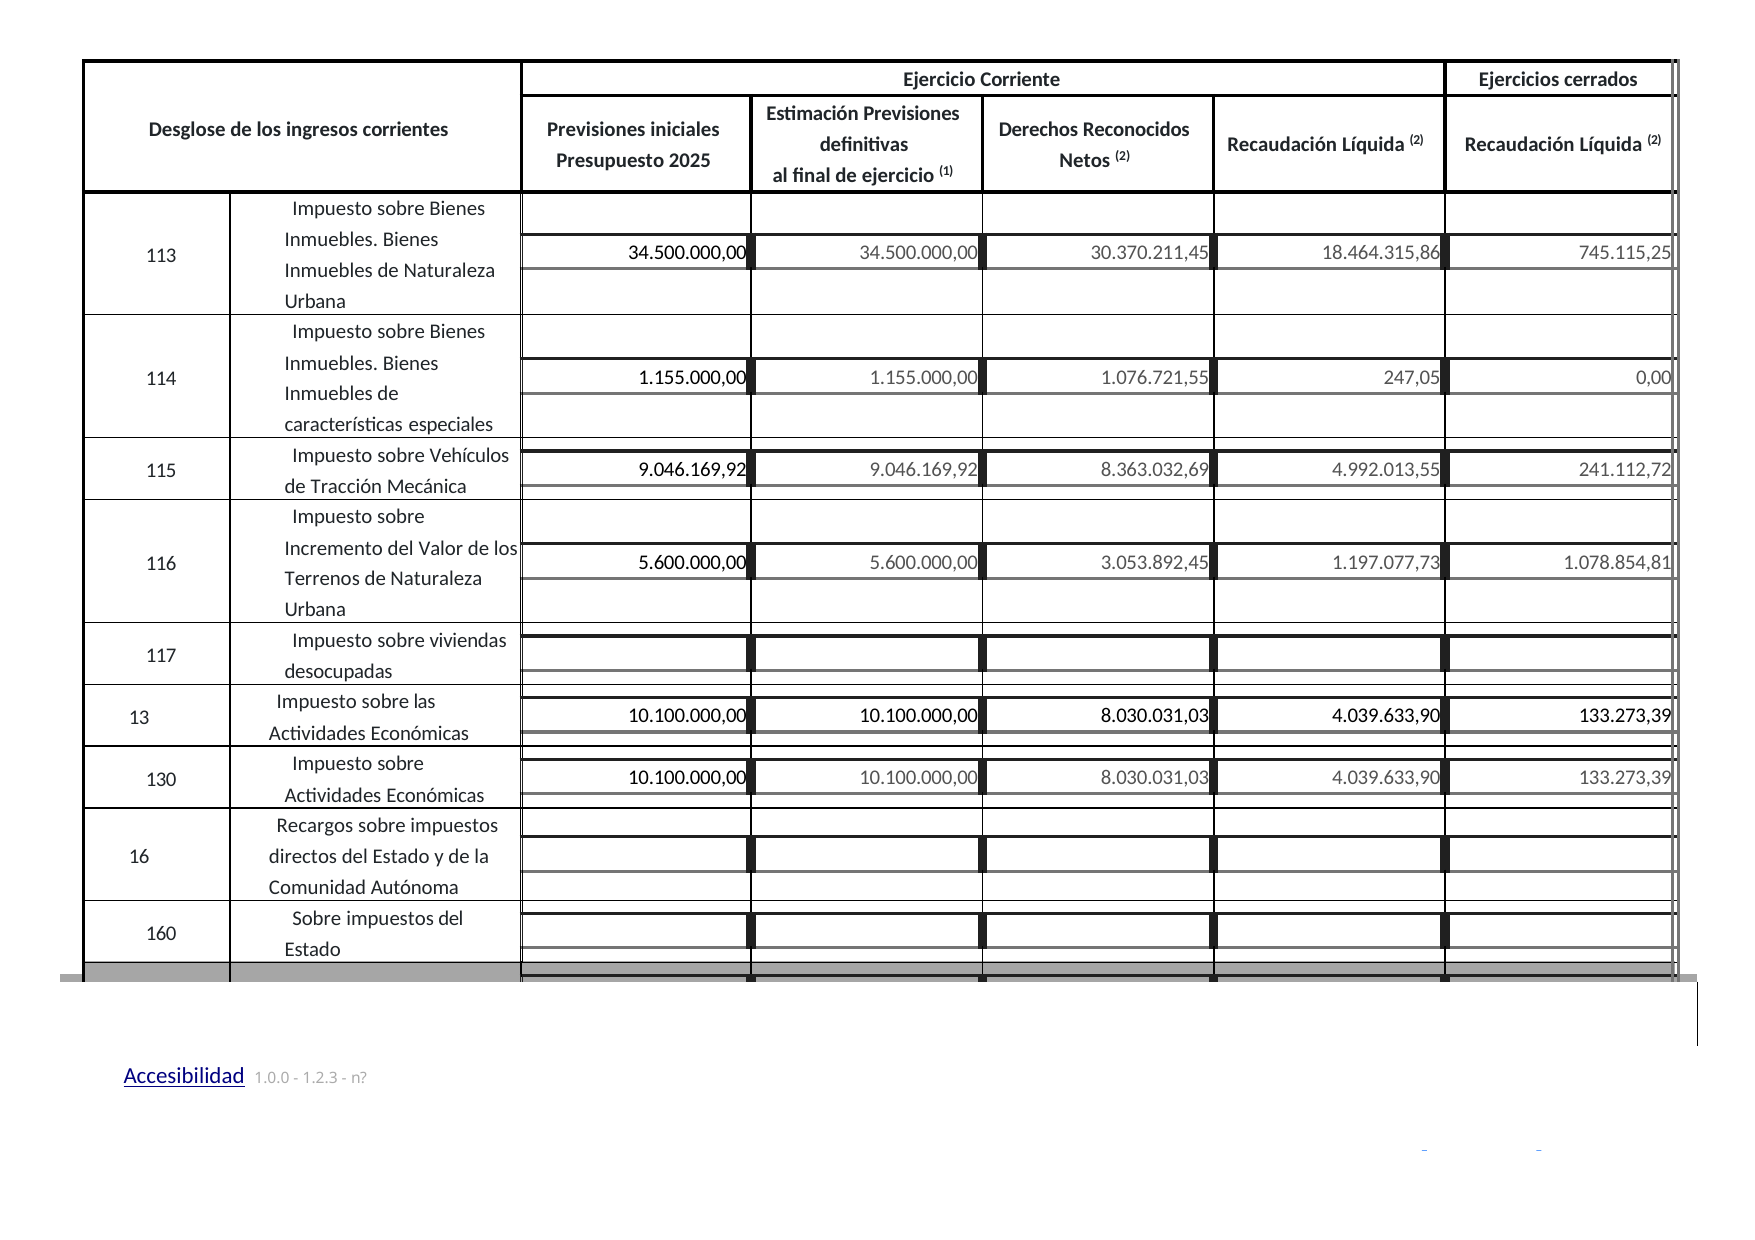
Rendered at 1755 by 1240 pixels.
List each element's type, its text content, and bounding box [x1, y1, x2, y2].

table_cell [1450, 977, 1671, 982]
table_cell [1446, 194, 1671, 232]
table_cell [85, 974, 229, 982]
table_cell [1446, 949, 1671, 961]
table_cell [1445, 1026, 1675, 1046]
table_cell [987, 838, 1209, 869]
table_cell [1214, 1026, 1445, 1046]
table_cell [752, 734, 982, 745]
table_cell 133.273,39 [1450, 699, 1671, 730]
table_cell [1446, 438, 1671, 449]
table_cell [1215, 438, 1444, 449]
table_cell [983, 500, 1213, 542]
table_header [1680, 59, 1697, 974]
table_cell 9.046.169,92 [523, 453, 746, 483]
table_cell [1680, 974, 1697, 982]
table_cell [983, 685, 1213, 696]
table_cell 8.363.032,69 [987, 453, 1209, 483]
table_header Desglose de los ingresos corrientes [85, 63, 520, 190]
table_cell 4.039.633,90 [1218, 761, 1440, 792]
table_cell 10.100.000,00 [756, 761, 978, 792]
table_cell 113 [85, 194, 229, 314]
table_cell [1215, 315, 1444, 357]
table_cell [231, 974, 520, 982]
table_cell 1.076.721,55 [987, 360, 1209, 392]
table_cell [523, 500, 750, 542]
table_cell [523, 672, 750, 684]
table_cell [1218, 838, 1440, 869]
table_cell [1215, 500, 1444, 542]
table_cell [1450, 838, 1671, 869]
table_cell [523, 873, 750, 899]
table_header [60, 59, 82, 974]
table_cell [983, 395, 1213, 437]
table_cell Impuesto sobre las Actividades Económicas [231, 685, 520, 745]
table_cell [1215, 795, 1444, 807]
table_cell [1215, 963, 1444, 974]
table_cell [1446, 500, 1671, 542]
table_cell 8.030.031,03 [987, 761, 1209, 792]
table_cell [1445, 982, 1675, 1026]
table_cell [1215, 747, 1444, 758]
table_cell [1215, 270, 1444, 314]
table_cell [752, 672, 982, 684]
table_cell [752, 809, 982, 835]
table_cell Impuesto sobre Vehículos de Tracción Mecánica [231, 438, 520, 499]
table_cell [1450, 915, 1671, 946]
table_cell 114 [85, 315, 229, 437]
table_cell 1.197.077,73 [1218, 545, 1440, 577]
table_cell 10.100.000,00 [756, 699, 978, 730]
table_cell [1446, 672, 1671, 684]
table_cell 4.039.633,90 [1218, 699, 1440, 730]
table_cell 241.112,72 [1450, 453, 1671, 483]
table_cell [983, 795, 1213, 807]
table_cell [523, 685, 750, 696]
table_cell [756, 915, 978, 946]
table_cell 5.600.000,00 [756, 545, 978, 577]
table_cell 247,05 [1218, 360, 1440, 392]
table_cell [752, 623, 982, 634]
table_cell [523, 638, 746, 668]
table_cell [230, 1026, 521, 1046]
table_cell Estimación Previsiones definitivas al final de ejercicio (1) [753, 97, 981, 190]
table_cell [523, 315, 750, 357]
table_cell [523, 915, 746, 946]
table_cell 34.500.000,00 [756, 236, 978, 267]
table_cell 16 [85, 809, 229, 899]
table_cell [752, 901, 982, 912]
table_cell [751, 1026, 982, 1046]
table_cell [1218, 977, 1440, 982]
table_cell [752, 500, 982, 542]
table_cell 8.030.031,03 [987, 699, 1209, 730]
table_cell [756, 838, 978, 869]
table_cell 9.046.169,92 [756, 453, 978, 483]
table_cell [1215, 672, 1444, 684]
table_cell [231, 963, 520, 974]
table_cell Accesibilidad 1.0.0 - 1.2.3 - n? [60, 1046, 1697, 1089]
table_cell 0,00 [1450, 360, 1671, 392]
table_cell [1215, 580, 1444, 622]
table_cell [987, 915, 1209, 946]
table_cell [1215, 395, 1444, 437]
table_cell Impuesto sobre Bienes Inmuebles. Bienes Inmuebles de características especiales [231, 315, 520, 437]
table_cell [1446, 315, 1671, 357]
table_cell [1218, 915, 1440, 946]
table_cell [1215, 487, 1444, 499]
table_cell Sobre impuestos del Estado [231, 901, 520, 961]
table_cell [1446, 963, 1671, 974]
table_cell [1218, 638, 1440, 668]
table_cell 745.115,25 [1450, 236, 1671, 267]
table_cell [983, 672, 1213, 684]
table_cell 34.500.000,00 [523, 236, 746, 267]
table_cell [1215, 194, 1444, 232]
table_cell [983, 623, 1213, 634]
table_cell [983, 734, 1213, 745]
table_cell [752, 685, 982, 696]
table_cell 10.100.000,00 [523, 761, 746, 792]
table_cell [752, 580, 982, 622]
table_cell 115 [85, 438, 229, 499]
table_cell 4.992.013,55 [1218, 453, 1440, 483]
table_cell [983, 809, 1213, 835]
table_cell [1215, 685, 1444, 696]
table_cell [752, 315, 982, 357]
table_cell [983, 901, 1213, 912]
table_cell [521, 1026, 751, 1046]
table_cell [983, 580, 1213, 622]
table_cell [987, 977, 1209, 982]
table_cell [523, 747, 750, 758]
table_cell [523, 438, 750, 449]
table_cell [1446, 873, 1671, 899]
table_cell 117 [85, 623, 229, 684]
table_cell [523, 270, 750, 314]
table_cell [523, 623, 750, 634]
table_cell [983, 949, 1213, 961]
table_cell 18.464.315,86 [1218, 236, 1440, 267]
table_cell [983, 194, 1213, 232]
table_cell [1215, 623, 1444, 634]
table_cell [60, 982, 83, 1026]
table_cell [751, 982, 982, 1026]
table_cell [983, 963, 1213, 974]
table_cell [752, 487, 982, 499]
table_cell [752, 949, 982, 961]
table_cell [523, 487, 750, 499]
table_cell Recaudación Líquida (2) [1215, 97, 1443, 190]
table_cell [752, 194, 982, 232]
table_cell [1446, 623, 1671, 634]
table_cell 133.273,39 [1450, 761, 1671, 792]
table_cell [752, 270, 982, 314]
table_cell [756, 977, 978, 982]
table_cell 1.155.000,00 [523, 360, 746, 392]
table_cell Impuesto sobre Incremento del Valor de los Terrenos de Naturaleza Urbana [231, 500, 520, 622]
table_cell [1446, 270, 1671, 314]
table_header Ejercicios cerrados [1447, 63, 1671, 94]
table_cell [522, 963, 750, 974]
table_cell [1215, 949, 1444, 961]
table_cell [1446, 685, 1671, 696]
table_cell [523, 809, 750, 835]
table_cell [983, 438, 1213, 449]
table_cell [1675, 982, 1697, 1026]
table_cell Impuesto sobre Bienes Inmuebles. Bienes Inmuebles de Naturaleza Urbana [231, 194, 520, 314]
table_cell [752, 795, 982, 807]
table_cell 10.100.000,00 [523, 699, 746, 730]
table_cell [523, 795, 750, 807]
table_cell [752, 963, 982, 974]
table_cell 13 [85, 685, 229, 745]
table_cell [752, 747, 982, 758]
table_cell 30.370.211,45 [987, 236, 1209, 267]
table_cell Derechos Reconocidos Netos (2) [984, 97, 1212, 190]
table_cell [1215, 873, 1444, 899]
table_cell [756, 638, 978, 668]
table_cell 160 [85, 901, 229, 961]
table_cell [230, 982, 521, 1026]
table_cell [523, 838, 746, 869]
table_cell [60, 974, 82, 982]
table_cell [84, 982, 230, 1026]
table_cell [523, 194, 750, 232]
table_cell [983, 315, 1213, 357]
table_cell [752, 438, 982, 449]
table_cell [1446, 809, 1671, 835]
table_cell [523, 395, 750, 437]
table_cell [1215, 901, 1444, 912]
table_cell [1446, 734, 1671, 745]
table_cell [1215, 734, 1444, 745]
table_cell [983, 487, 1213, 499]
table_cell [523, 580, 750, 622]
table_cell [521, 982, 751, 1026]
table_header Ejercicio Corriente [523, 63, 1443, 94]
table_cell [1215, 809, 1444, 835]
table_cell [85, 963, 229, 974]
table_cell [983, 873, 1213, 899]
table_cell [1450, 638, 1671, 668]
table_cell [523, 977, 746, 982]
table_cell [752, 873, 982, 899]
table_cell [523, 949, 750, 961]
table_cell Recaudación Líquida (2) [1447, 97, 1671, 190]
table_cell [1446, 487, 1671, 499]
table_cell [1446, 395, 1671, 437]
table_cell [1446, 747, 1671, 758]
table_cell [752, 395, 982, 437]
table_cell [1446, 901, 1671, 912]
table_cell Impuesto sobre Actividades Económicas [231, 747, 520, 807]
table_cell Previsiones iniciales Presupuesto 2025 [523, 97, 749, 190]
table_cell [1214, 982, 1445, 1026]
table_cell Recargos sobre impuestos directos del Estado y de la Comunidad Autónoma [231, 809, 520, 899]
table_cell 130 [85, 747, 229, 807]
table_cell 1.155.000,00 [756, 360, 978, 392]
table_cell 3.053.892,45 [987, 545, 1209, 577]
table_cell [523, 734, 750, 745]
table_cell [1446, 580, 1671, 622]
table_cell [1675, 1026, 1697, 1046]
table_cell 5.600.000,00 [523, 545, 746, 577]
table_cell Impuesto sobre viviendas desocupadas [231, 623, 520, 684]
table_cell [60, 1026, 83, 1046]
table_cell [983, 270, 1213, 314]
table_cell [987, 638, 1209, 668]
table_cell [983, 747, 1213, 758]
table_cell 116 [85, 500, 229, 622]
table_cell [982, 1026, 1214, 1046]
table_cell [84, 1026, 230, 1046]
table_cell 1.078.854,81 [1450, 545, 1671, 577]
table_cell [1446, 795, 1671, 807]
table_cell [982, 982, 1214, 1026]
table_cell [523, 901, 750, 912]
